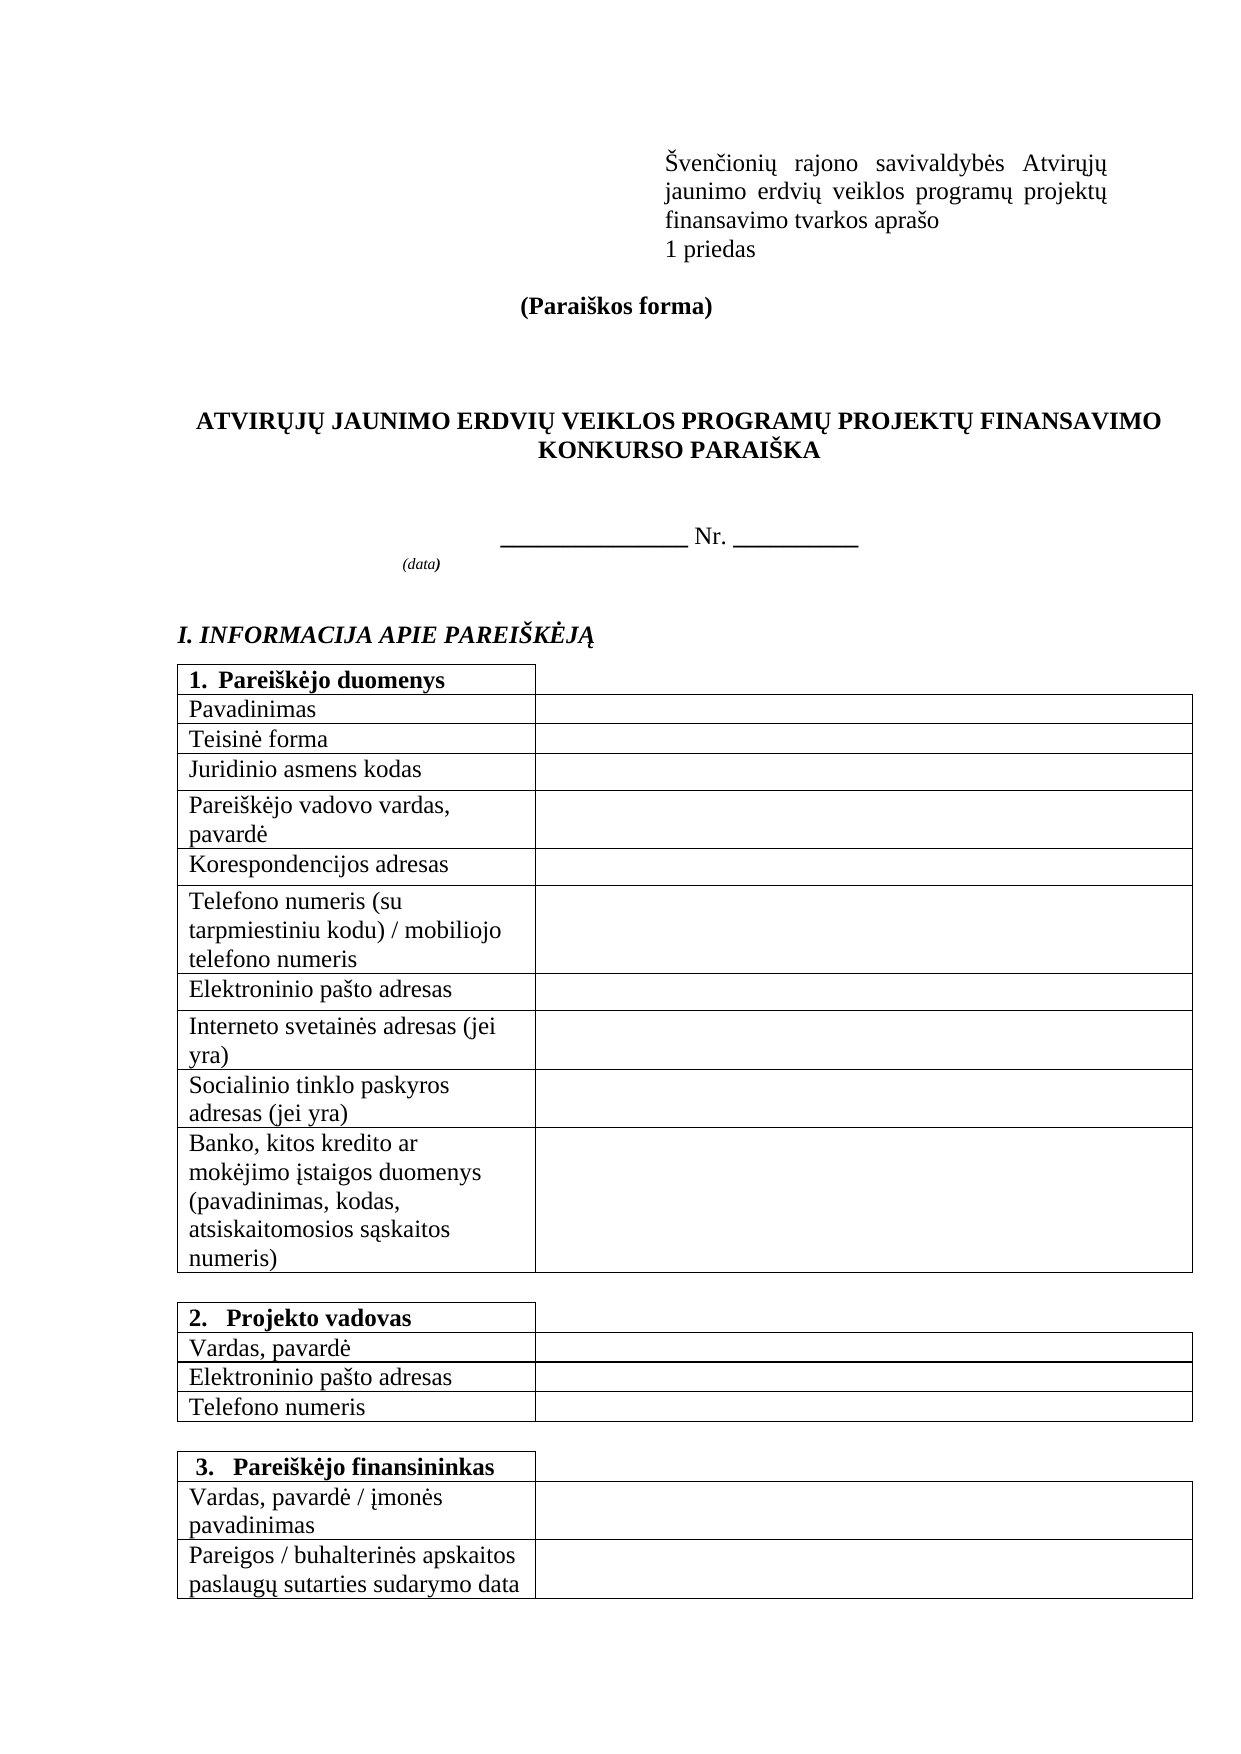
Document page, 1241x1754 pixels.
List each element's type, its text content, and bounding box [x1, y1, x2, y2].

table_cell [536, 886, 1192, 973]
table_cell Pareigos / buhalterinės apskaitos paslaugų sutarties sudarymo data [178, 1540, 535, 1598]
text Švenčionių rajono savivaldybės Atvirųjų jaunimo erdvių veiklos programų projektų finansavimo tvarkos aprašo [664, 148, 1107, 234]
table_cell [536, 1482, 1192, 1539]
table_header [536, 664, 1193, 693]
table_header [536, 1302, 1193, 1332]
text _______________ Nr. __________ [177, 521, 1181, 550]
table_cell Teisinė forma [178, 724, 535, 753]
table_cell [536, 1070, 1192, 1127]
table_cell Vardas, pavardė / įmonės pavadinimas [178, 1482, 535, 1539]
table_header [536, 1451, 1193, 1481]
table_cell [1182, 1333, 1192, 1361]
table_cell [536, 974, 1192, 1010]
table_cell Juridinio asmens kodas [178, 754, 535, 789]
table_cell [536, 791, 1192, 848]
table_cell [536, 1128, 1192, 1272]
table_cell Pareiškėjo vadovo vardas, pavardė [178, 791, 535, 848]
table_cell Telefono numeris (su tarpmiestiniu kodu) / mobiliojo telefono numeris [178, 886, 535, 973]
table_cell Elektroninio pašto adresas [178, 974, 535, 1010]
table_cell [1182, 1392, 1192, 1421]
table_cell Korespondencijos adresas [178, 849, 535, 885]
table_cell Pavadinimas [178, 695, 535, 723]
table_cell Socialinio tinklo paskyros adresas (jei yra) [178, 1070, 535, 1127]
table_cell [536, 849, 1192, 885]
table_cell [536, 1392, 547, 1421]
table_cell [1182, 1363, 1192, 1391]
text I. INFORMACIJA APIE PAREIŠKĖJĄ [177, 621, 1181, 649]
text 1 priedas [664, 234, 1107, 263]
table_cell [536, 724, 1192, 753]
table_header 1. Pareiškėjo duomenys [178, 665, 535, 693]
table_cell Banko, kitos kredito ar mokėjimo įstaigos duomenys (pavadinimas, kodas, atsiskaitomosios sąskaitos numeris) [178, 1128, 535, 1272]
table_cell [536, 1333, 547, 1361]
table_cell [536, 754, 1192, 789]
text (Paraiškos forma) [177, 291, 1055, 320]
table_cell [536, 695, 1192, 723]
table_cell [536, 1011, 1192, 1069]
text (data) [177, 554, 1181, 583]
table_cell Interneto svetainės adresas (jei yra) [178, 1011, 535, 1069]
table_cell Vardas, pavardė [524, 1333, 535, 1361]
text atvirųjų jaunimo ERDVIŲ veiklos programų PROJEKTŲ FINANSAVIMO KONKURSO PARAIŠKA [177, 406, 1181, 464]
table_header 3. Pareiškėjo finansininkas [178, 1452, 535, 1481]
table_cell [536, 1363, 547, 1391]
table_cell [536, 1540, 1192, 1598]
